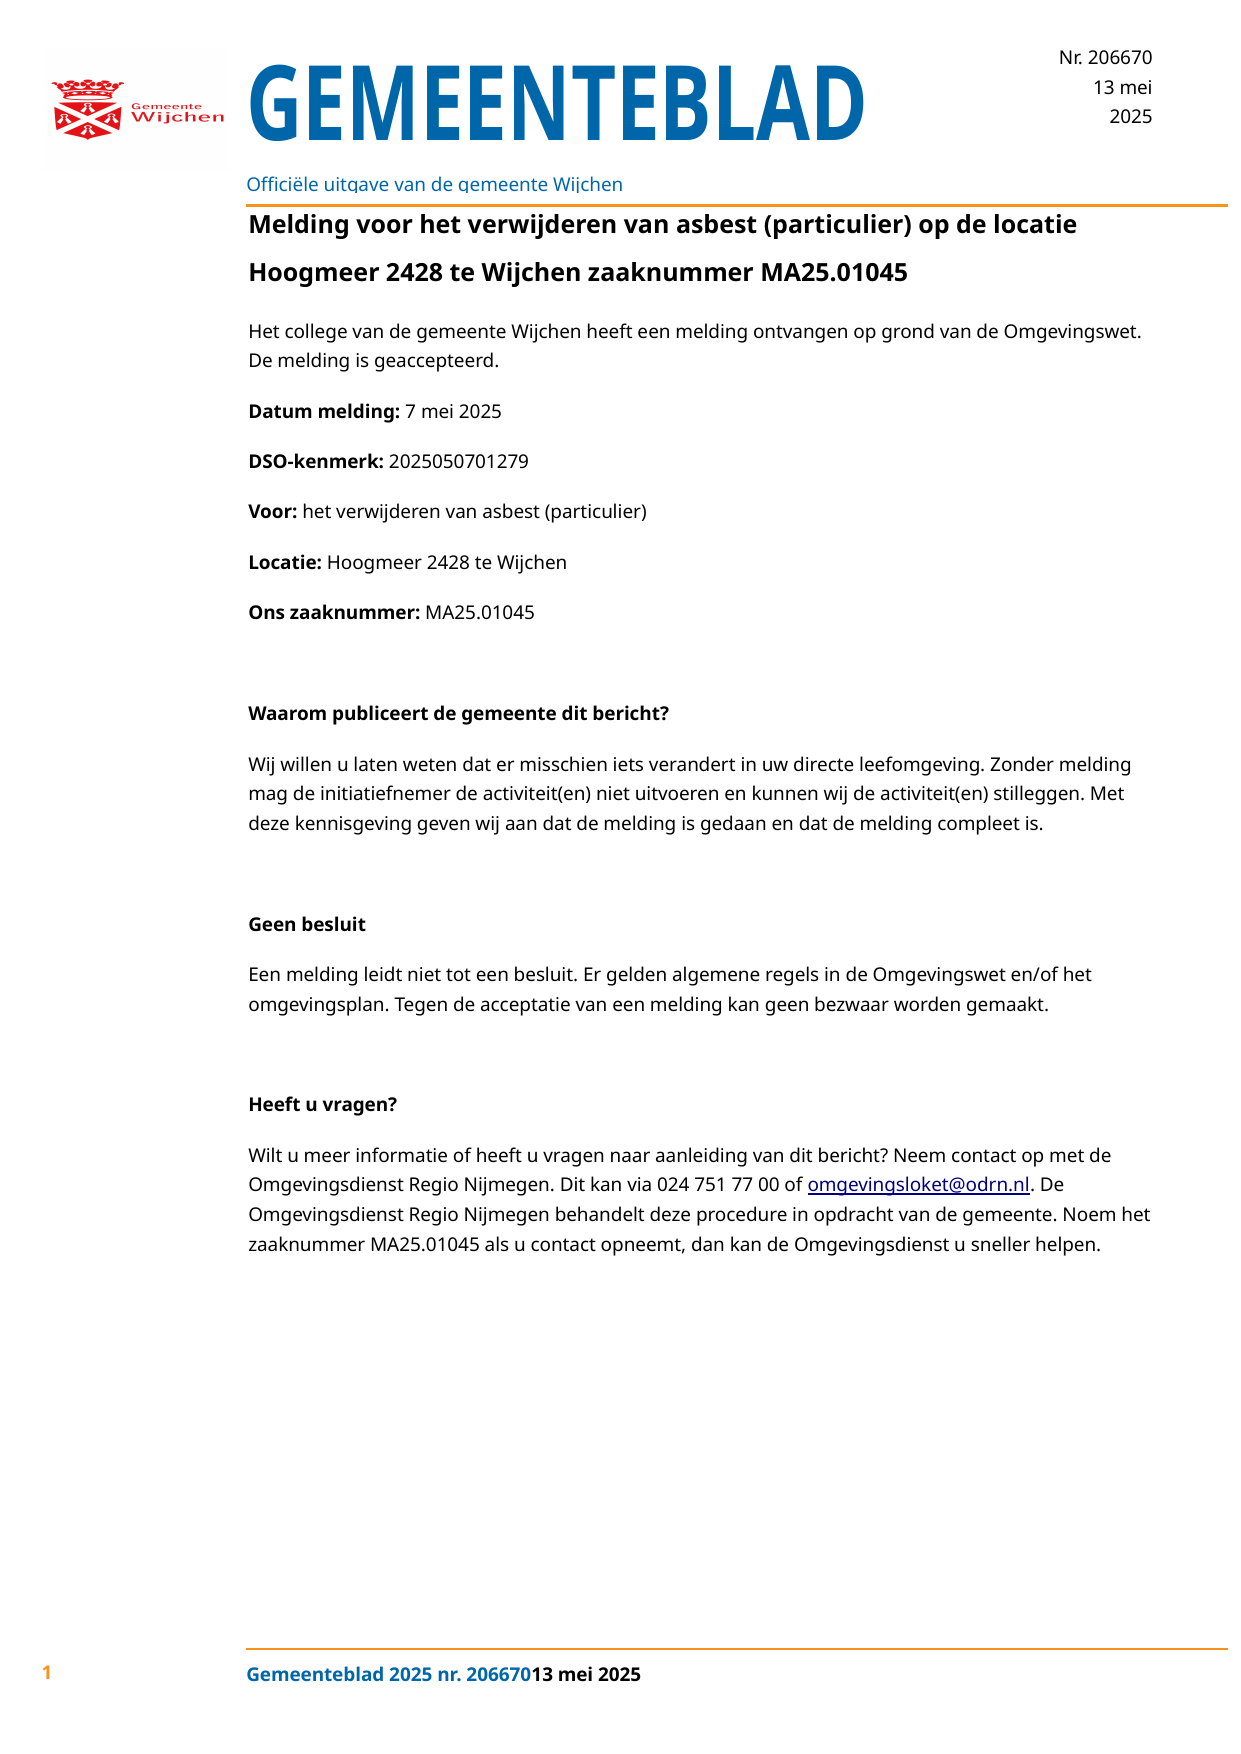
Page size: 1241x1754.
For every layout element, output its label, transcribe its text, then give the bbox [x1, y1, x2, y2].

picture [41, 47, 231, 172]
text DSO-kenmerk: 2025050701279 [248, 448, 1152, 474]
text Ons zaaknummer: MA25.01045 [248, 599, 1152, 625]
text Melding voor het verwijderen van asbest (particulier) op de locatie Hoogmeer 2428 te Wijchen zaaknummer MA25.01045 [248, 207, 1152, 288]
text Locatie: Hoogmeer 2428 te Wijchen [248, 549, 1152, 575]
text Geen besluit [248, 911, 1152, 937]
text Wilt u meer informatie of heeft u vragen naar aanleiding van dit bericht? Neem contact op met de Omgevingsdienst Regio Nijmegen. Dit kan via 024 751 77 00 of omgevingsloket@odrn.nl. De Omgevingsdienst Regio Nijmegen behandelt deze procedure in opdracht van de gemeente. Noem het zaaknummer MA25.01045 als u contact opneemt, dan kan de Omgevingsdienst u sneller helpen. [248, 1142, 1152, 1257]
text Datum melding: 7 mei 2025 [248, 398, 1152, 424]
text Voor: het verwijderen van asbest (particulier) [248, 499, 1152, 524]
text Waarom publiceert de gemeente dit bericht? [248, 700, 1152, 726]
text Heeft u vragen? [248, 1092, 1152, 1117]
text Het college van de gemeente Wijchen heeft een melding ontvangen op grond van de Omgevingswet. De melding is geaccepteerd. [248, 318, 1152, 373]
text Een melding leidt niet tot een besluit. Er gelden algemene regels in de Omgevingswet en/of het omgevingsplan. Tegen de acceptatie van een melding kan geen bezwaar worden gemaakt. [248, 961, 1152, 1017]
text Wij willen u laten weten dat er misschien iets verandert in uw directe leefomgeving. Zonder melding mag de initiatiefnemer de activiteit(en) niet uitvoeren en kunnen wij de activiteit(en) stilleggen. Met deze kennisgeving geven wij aan dat de melding is gedaan en dat de melding compleet is. [248, 751, 1152, 836]
